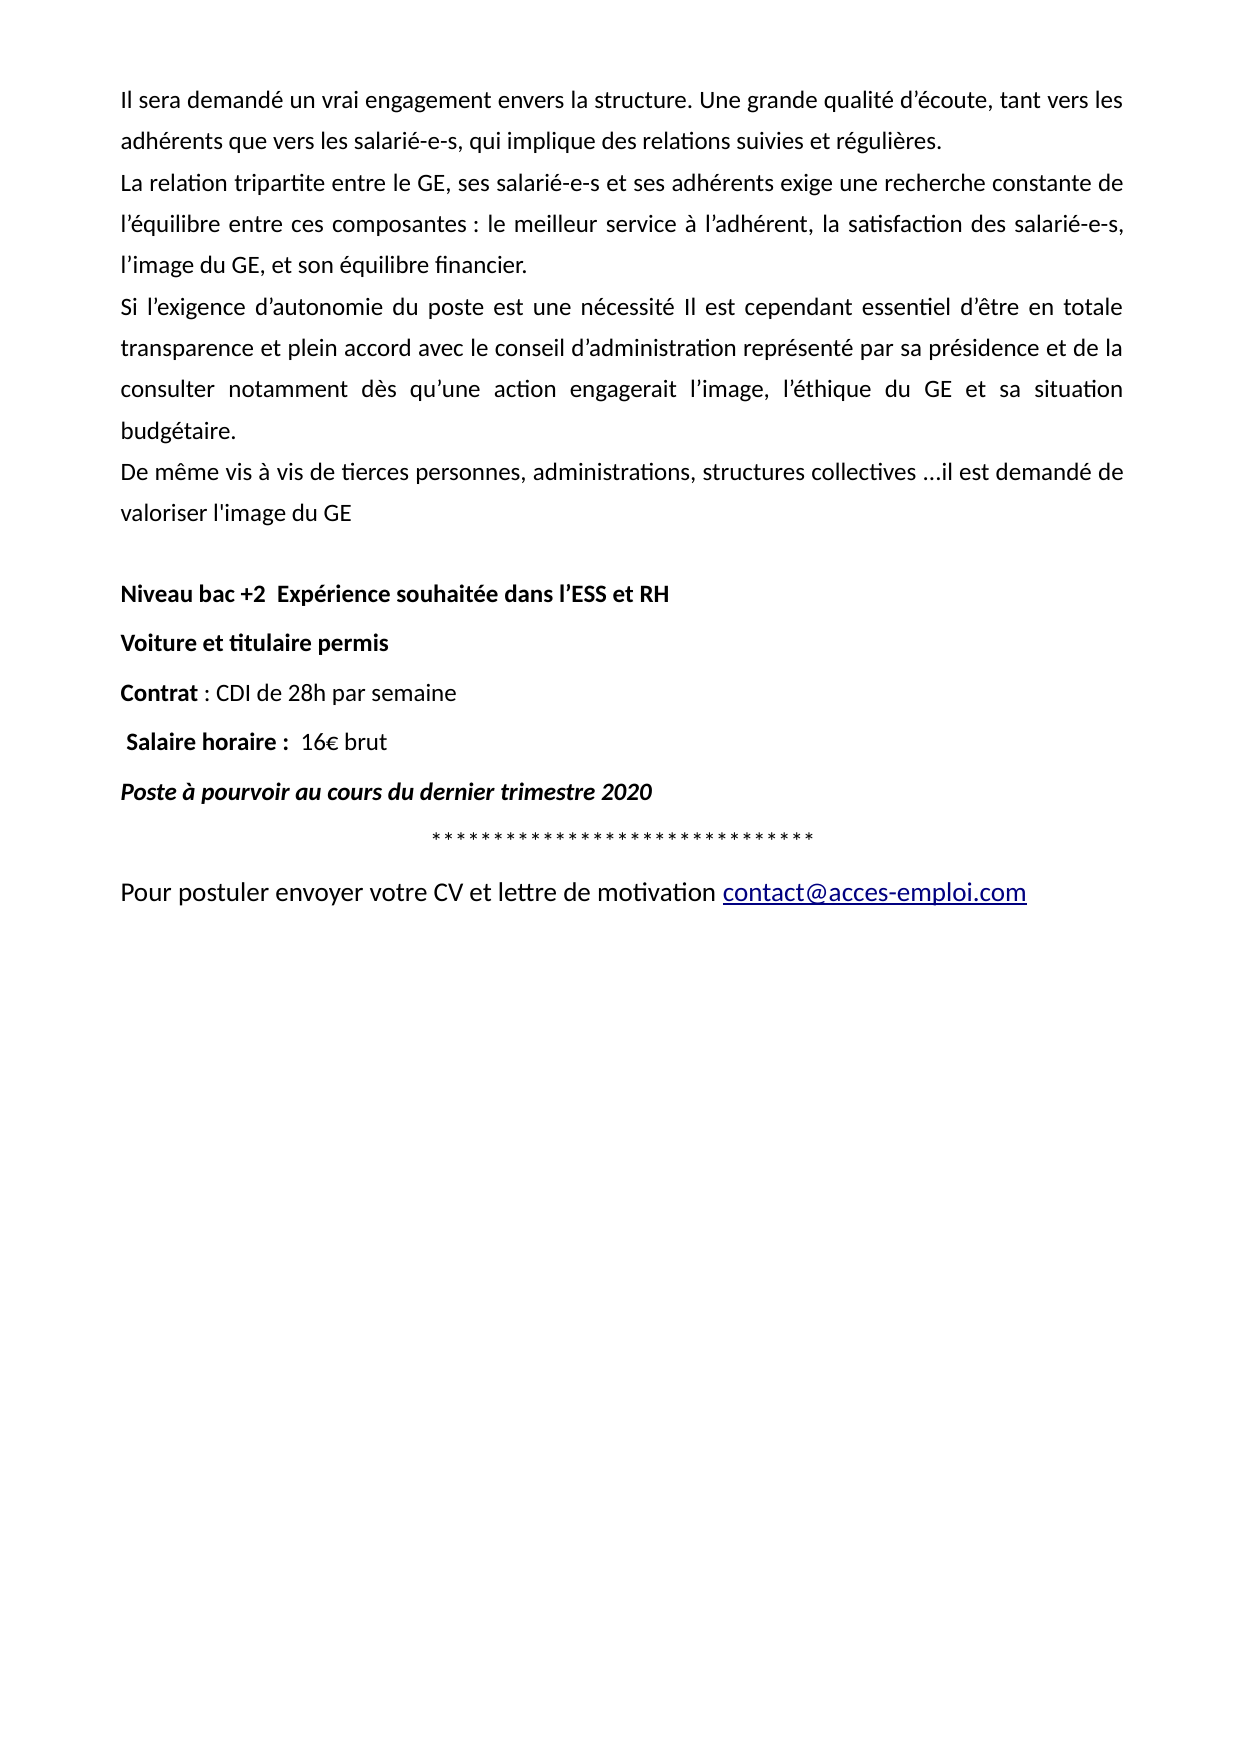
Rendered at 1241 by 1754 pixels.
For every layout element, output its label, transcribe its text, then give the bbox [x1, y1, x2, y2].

text Poste à pourvoir au cours du dernier trimestre 2020 [120, 776, 1125, 807]
text La relation tripartite entre le GE, ses salarié-e-s et ses adhérents exige une recherche constante de l’équilibre entre ces composantes : le meilleur service à l’adhérent, la satisfaction des salarié-e-s, l’image du GE, et son équilibre financier. [120, 156, 1125, 280]
text ******************************* [120, 826, 1125, 856]
text Voiture et titulaire permis [120, 627, 1125, 658]
text Il sera demandé un vrai engagement envers la structure. Une grande qualité d’écoute, tant vers les adhérents que vers les salarié-e-s, qui implique des relations suivies et régulières. [120, 73, 1125, 156]
text Salaire horaire : 16€ brut [120, 726, 1125, 757]
text Pour postuler envoyer votre CV et lettre de motivation contact@acces-emploi.com [120, 875, 1125, 908]
text Contrat : CDI de 28h par semaine [120, 677, 1125, 707]
text Niveau bac +2 Expérience souhaitée dans l’ESS et RH [120, 578, 1125, 608]
text De même vis à vis de tierces personnes, administrations, structures collectives ...il est demandé de valoriser l'image du GE [120, 445, 1125, 528]
text Si l’exigence d’autonomie du poste est une nécessité Il est cependant essentiel d’être en totale transparence et plein accord avec le conseil d’administration représenté par sa présidence et de la consulter notamment dès qu’une action engagerait l’image, l’éthique du GE et sa situation budgétaire. [120, 280, 1125, 445]
